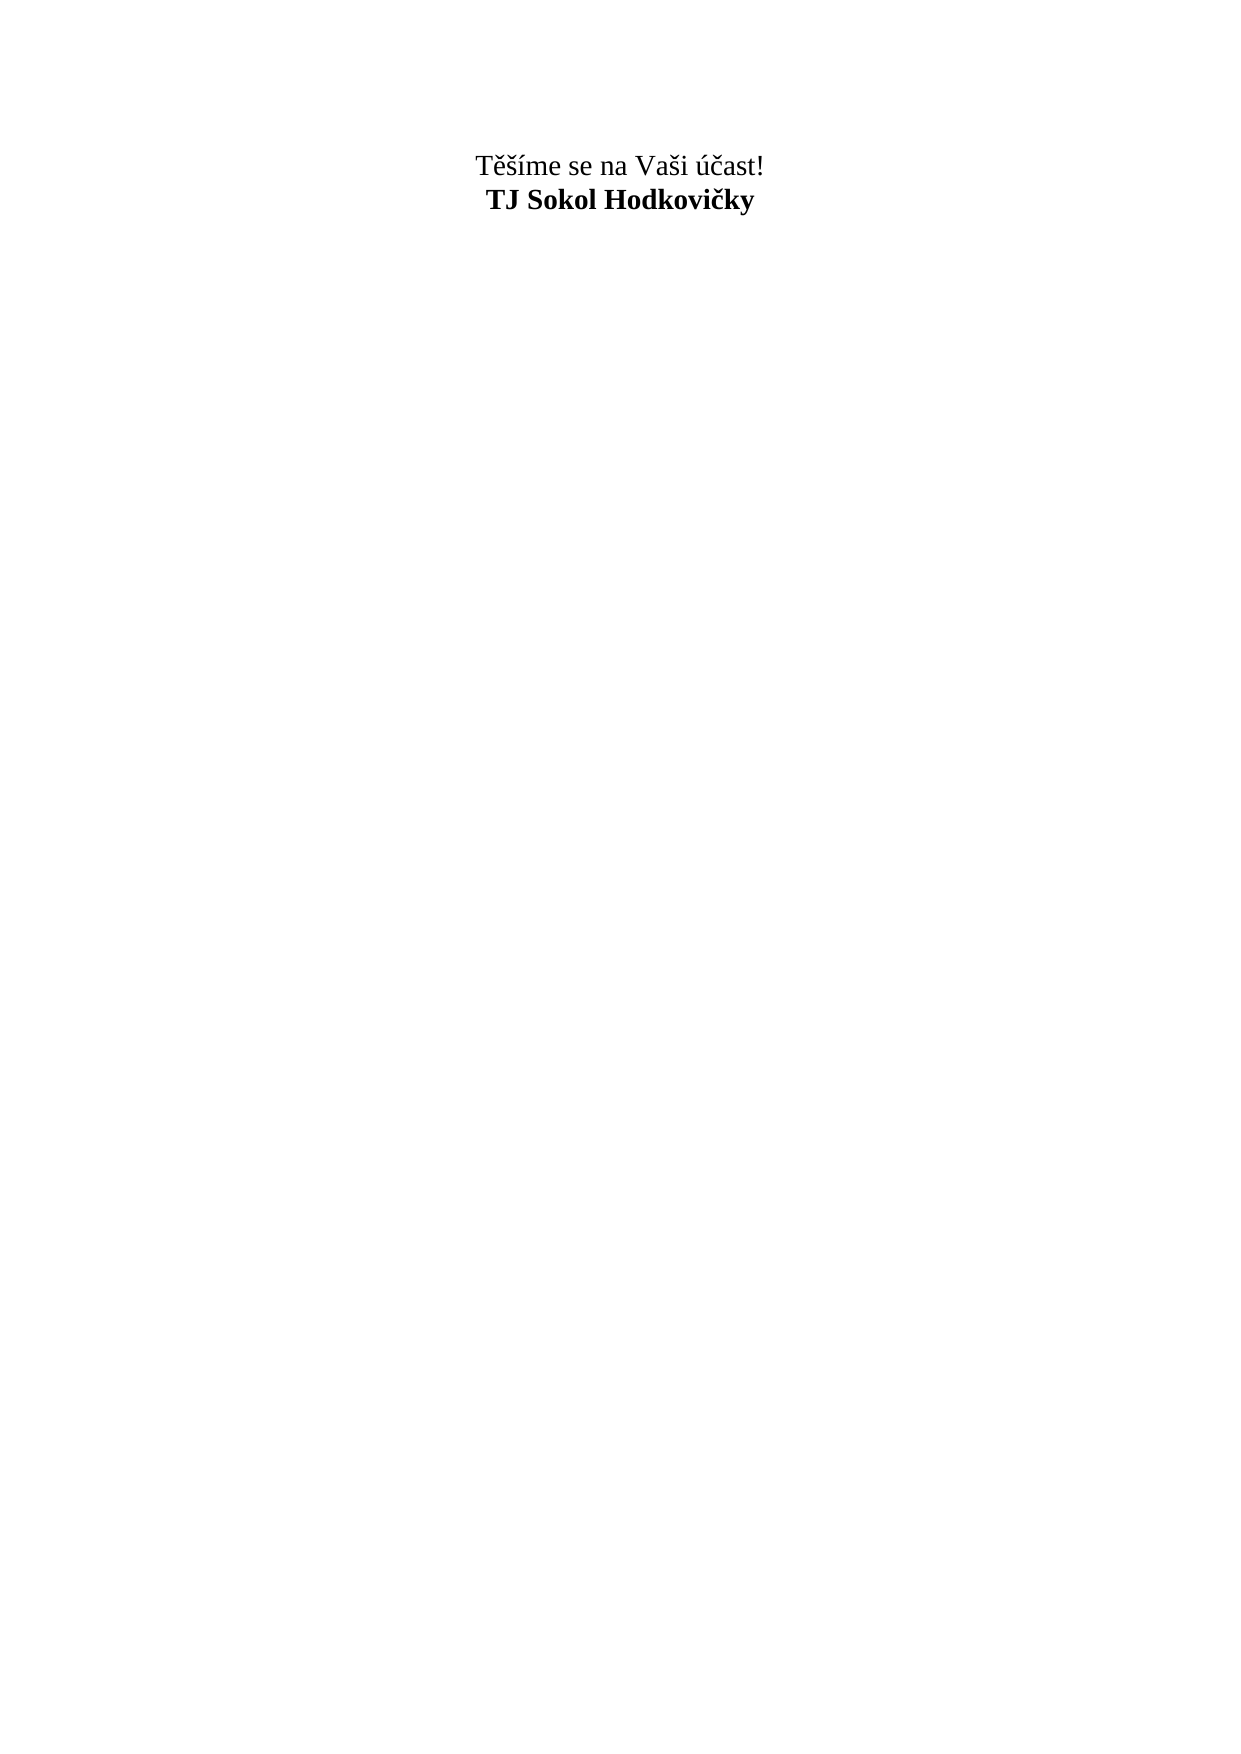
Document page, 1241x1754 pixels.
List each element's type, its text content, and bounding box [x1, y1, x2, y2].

text Těšíme se na Vaši účast! TJ Sokol Hodkovičky [148, 148, 1093, 215]
